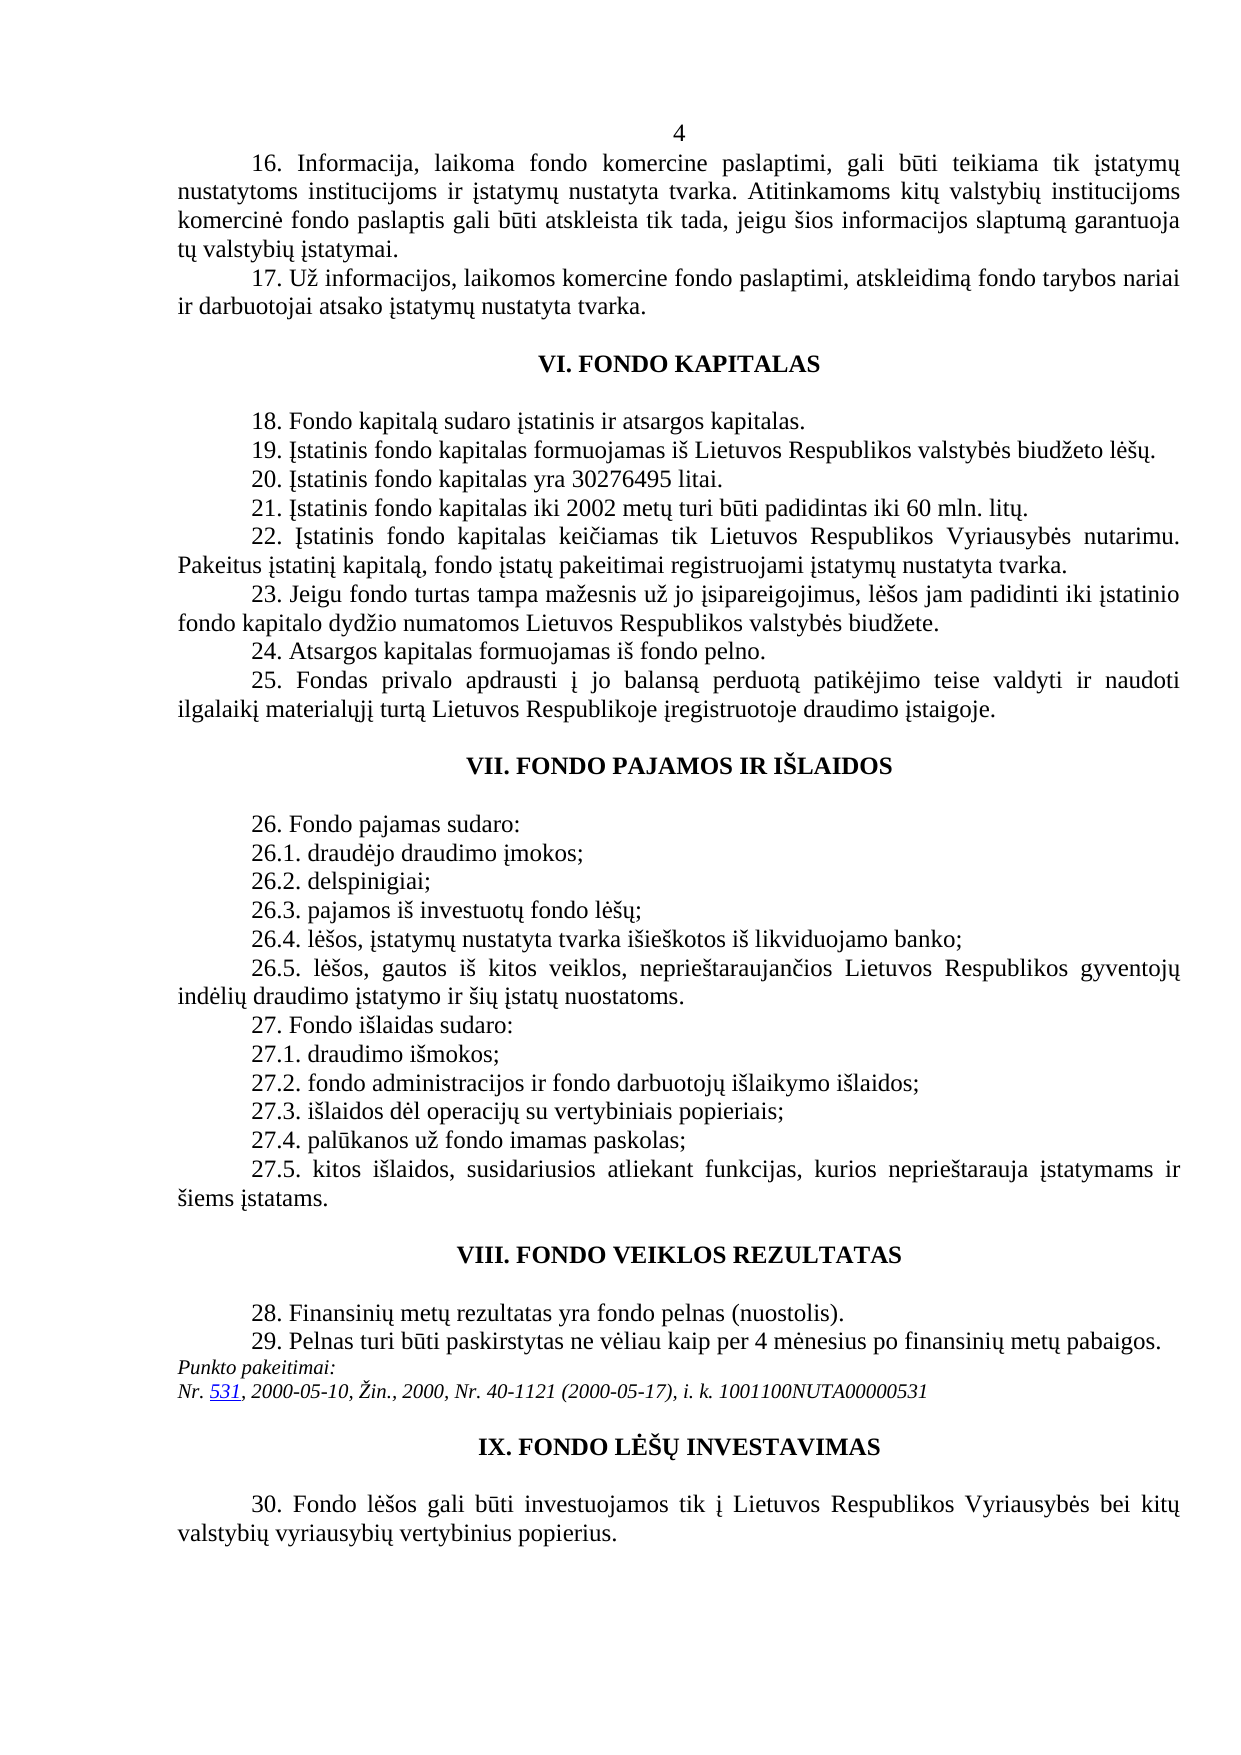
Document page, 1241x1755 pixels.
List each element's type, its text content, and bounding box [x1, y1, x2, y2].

text 18. Fondo kapitalą sudaro įstatinis ir atsargos kapitalas. [177, 406, 1181, 435]
text 25. Fondas privalo apdrausti į jo balansą perduotą patikėjimo teise valdyti ir naudoti ilgalaikį materialųjį turtą Lietuvos Respublikoje įregistruotoje draudimo įstaigoje. [177, 665, 1181, 723]
text 29. Pelnas turi būti paskirstytas ne vėliau kaip per 4 mėnesius po finansinių metų pabaigos. [177, 1326, 1181, 1355]
text 26.3. pajamos iš investuotų fondo lėšų; [177, 895, 1181, 924]
text 26.2. delspinigiai; [177, 866, 1181, 895]
text VII. Fondo pajamos IR IŠLAIDOS [177, 751, 1181, 780]
text 23. Jeigu fondo turtas tampa mažesnis už jo įsipareigojimus, lėšos jam padidinti iki įstatinio fondo kapitalo dydžio numatomos Lietuvos Respublikos valstybės biudžete. [177, 579, 1181, 636]
text 19. Įstatinis fondo kapitalas formuojamas iš Lietuvos Respublikos valstybės biudžeto lėšų. [177, 435, 1181, 464]
text 22. Įstatinis fondo kapitalas keičiamas tik Lietuvos Respublikos Vyriausybės nutarimu. Pakeitus įstatinį kapitalą, fondo įstatų pakeitimai registruojami įstatymų nustatyta tvarka. [177, 521, 1181, 579]
text 28. Finansinių metų rezultatas yra fondo pelnas (nuostolis). [177, 1298, 1181, 1326]
text Nr. 531, 2000-05-10, Žin., 2000, Nr. 40-1121 (2000-05-17), i. k. 1001100NUTA00000531 [177, 1379, 1181, 1403]
text 17. Už informacijos, laikomos komercine fondo paslaptimi, atskleidimą fondo tarybos nariai ir darbuotojai atsako įstatymų nustatyta tvarka. [177, 263, 1181, 320]
text 26.1. draudėjo draudimo įmokos; [177, 838, 1181, 866]
text 16. Informacija, laikoma fondo komercine paslaptimi, gali būti teikiama tik įstatymų nustatytoms institucijoms ir įstatymų nustatyta tvarka. Atitinkamoms kitų valstybių institucijoms komercinė fondo paslaptis gali būti atskleista tik tada, jeigu šios informacijos slaptumą garantuoja tų valstybių įstatymai. [177, 148, 1181, 263]
text 27.1. draudimo išmokos; [177, 1039, 1181, 1068]
text 24. Atsargos kapitalas formuojamas iš fondo pelno. [177, 636, 1181, 665]
text 26.5. lėšos, gautos iš kitos veiklos, neprieštaraujančios Lietuvos Respublikos gyventojų indėlių draudimo įstatymo ir šių įstatų nuostatoms. [177, 953, 1181, 1010]
text 27.4. palūkanos už fondo imamas paskolas; [177, 1125, 1181, 1154]
text Punkto pakeitimai: [177, 1355, 1181, 1379]
text 26. Fondo pajamas sudaro: [177, 809, 1181, 838]
text 27.5. kitos išlaidos, susidariusios atliekant funkcijas, kurios neprieštarauja įstatymams ir šiems įstatams. [177, 1154, 1181, 1211]
text 27. Fondo išlaidas sudaro: [177, 1010, 1181, 1039]
text 20. Įstatinis fondo kapitalas yra 30276495 litai. [177, 464, 1181, 493]
text 26.4. lėšos, įstatymų nustatyta tvarka išieškotos iš likviduojamo banko; [177, 924, 1181, 953]
text IX. Fondo lėšų investavimas [177, 1432, 1181, 1461]
text 30. Fondo lėšos gali būti investuojamos tik į Lietuvos Respublikos Vyriausybės bei kitų valstybių vyriausybių vertybinius popierius. [177, 1489, 1181, 1547]
text VI. Fondo kapitalas [177, 349, 1181, 378]
text 27.3. išlaidos dėl operacijų su vertybiniais popieriais; [177, 1096, 1181, 1125]
text 27.2. fondo administracijos ir fondo darbuotojų išlaikymo išlaidos; [177, 1068, 1181, 1096]
text VIII. FONDO VEIKLOS REZULTATAS [177, 1240, 1181, 1269]
text 21. Įstatinis fondo kapitalas iki 2002 metų turi būti padidintas iki 60 mln. litų. [177, 493, 1181, 521]
